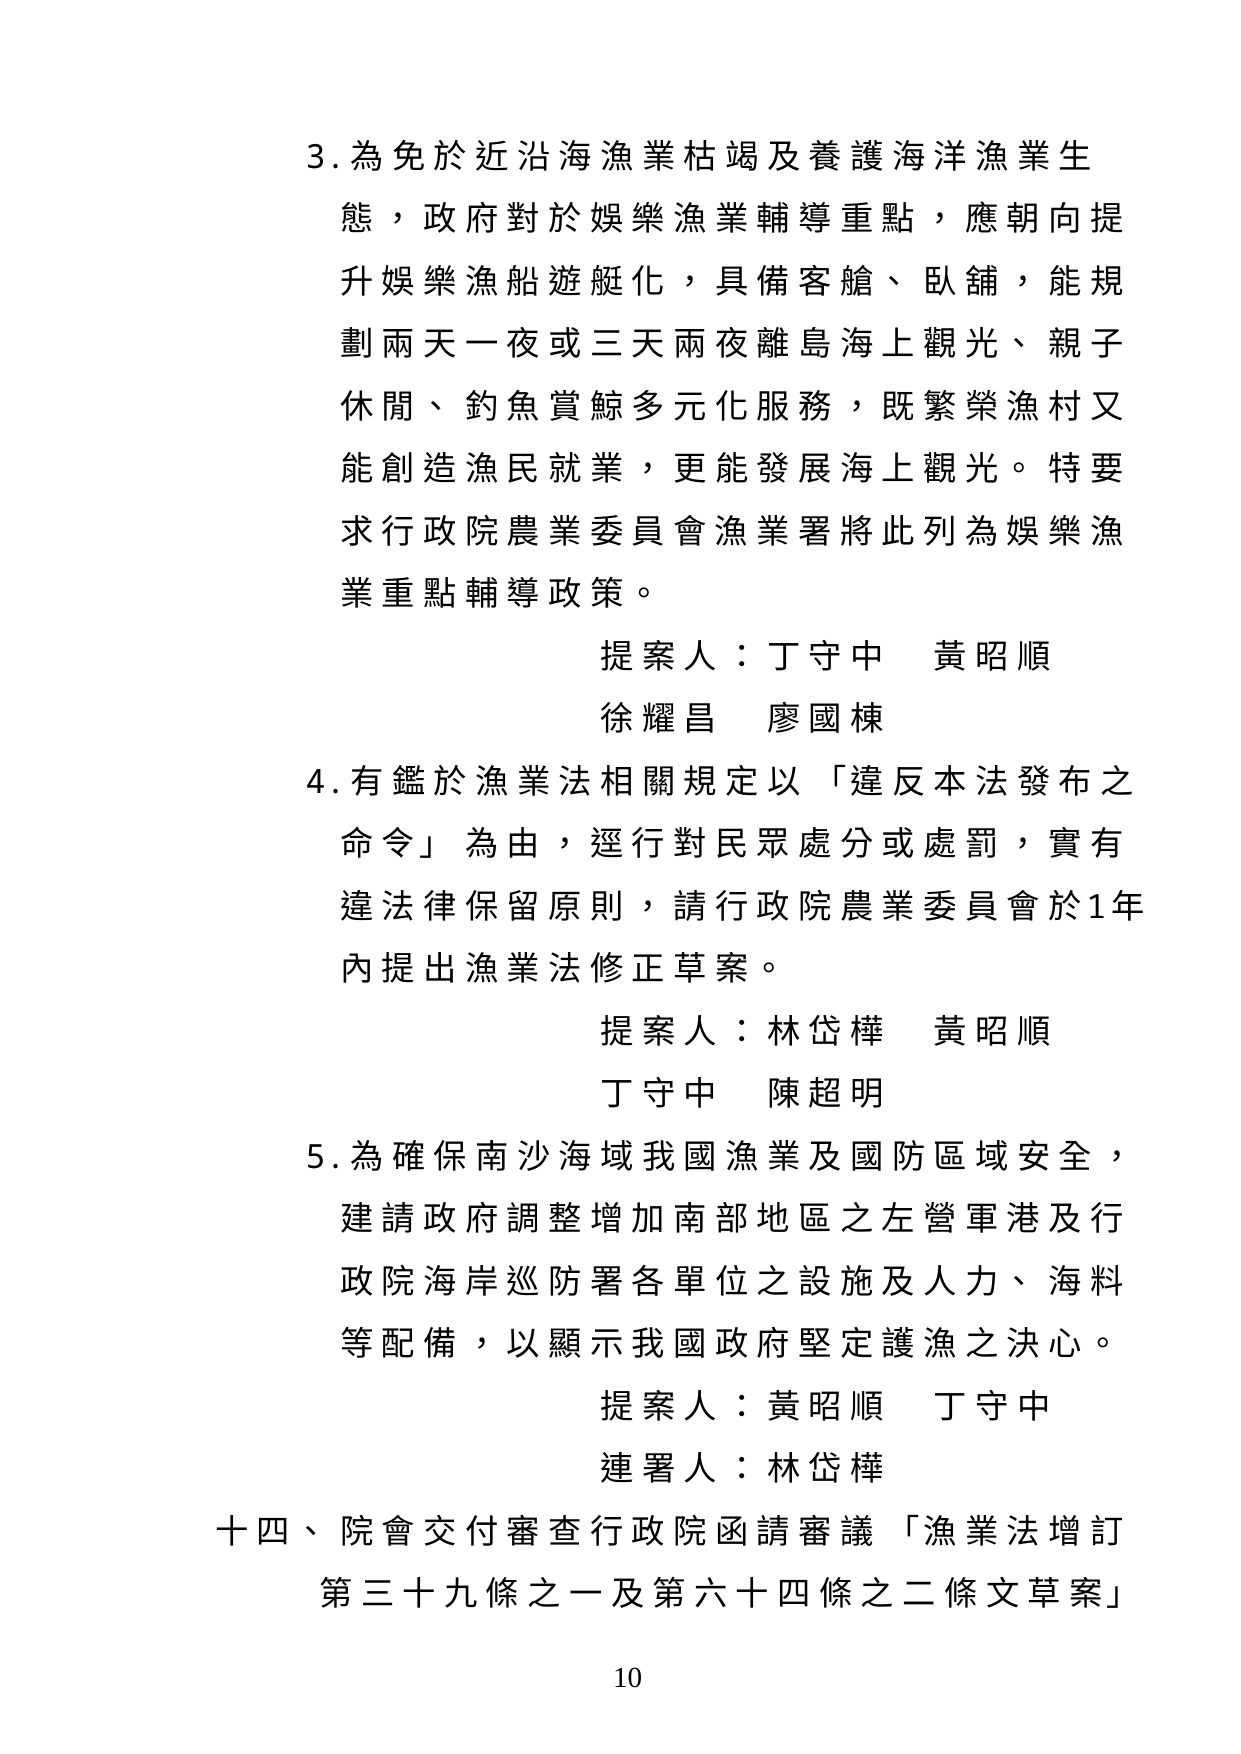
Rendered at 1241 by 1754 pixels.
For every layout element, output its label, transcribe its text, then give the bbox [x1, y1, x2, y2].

text 連署人：林岱樺 [591, 1425, 1131, 1487]
text 提案人：丁守中 黃昭順 徐耀昌 廖國棟 [591, 612, 1131, 737]
text 5.為確保南沙海域我國漁業及國防區域安全，建請政府調整增加南部地區之左營軍港及行政院海岸巡防署各單位之設施及人力、海料等配備，以顯示我國政府堅定護漁之決心。 [297, 1112, 1148, 1362]
text 4.有鑑於漁業法相關規定以「違反本法發布之命令」為由，逕行對民眾處分或處罰，實有違法律保留原則，請行政院農業委員會於1年內提出漁業法修正草案。 [297, 737, 1148, 987]
text 十四、院會交付審查行政院函請審議「漁業法增訂第三十九條之一及第六十四條之二條文草案」 [210, 1487, 1148, 1612]
text 3.為免於近沿海漁業枯竭及養護海洋漁業生態，政府對於娛樂漁業輔導重點，應朝向提升娛樂漁船遊艇化，具備客艙、臥舖，能規劃兩天一夜或三天兩夜離島海上觀光、親子休閒、釣魚賞鯨多元化服務，既繁榮漁村又能創造漁民就業，更能發展海上觀光。特要求行政院農業委員會漁業署將此列為娛樂漁業重點輔導政策。 [297, 112, 1148, 612]
text 提案人：林岱樺 黃昭順 丁守中 陳超明 [591, 987, 1131, 1112]
text 提案人：黃昭順 丁守中 [591, 1362, 1131, 1425]
